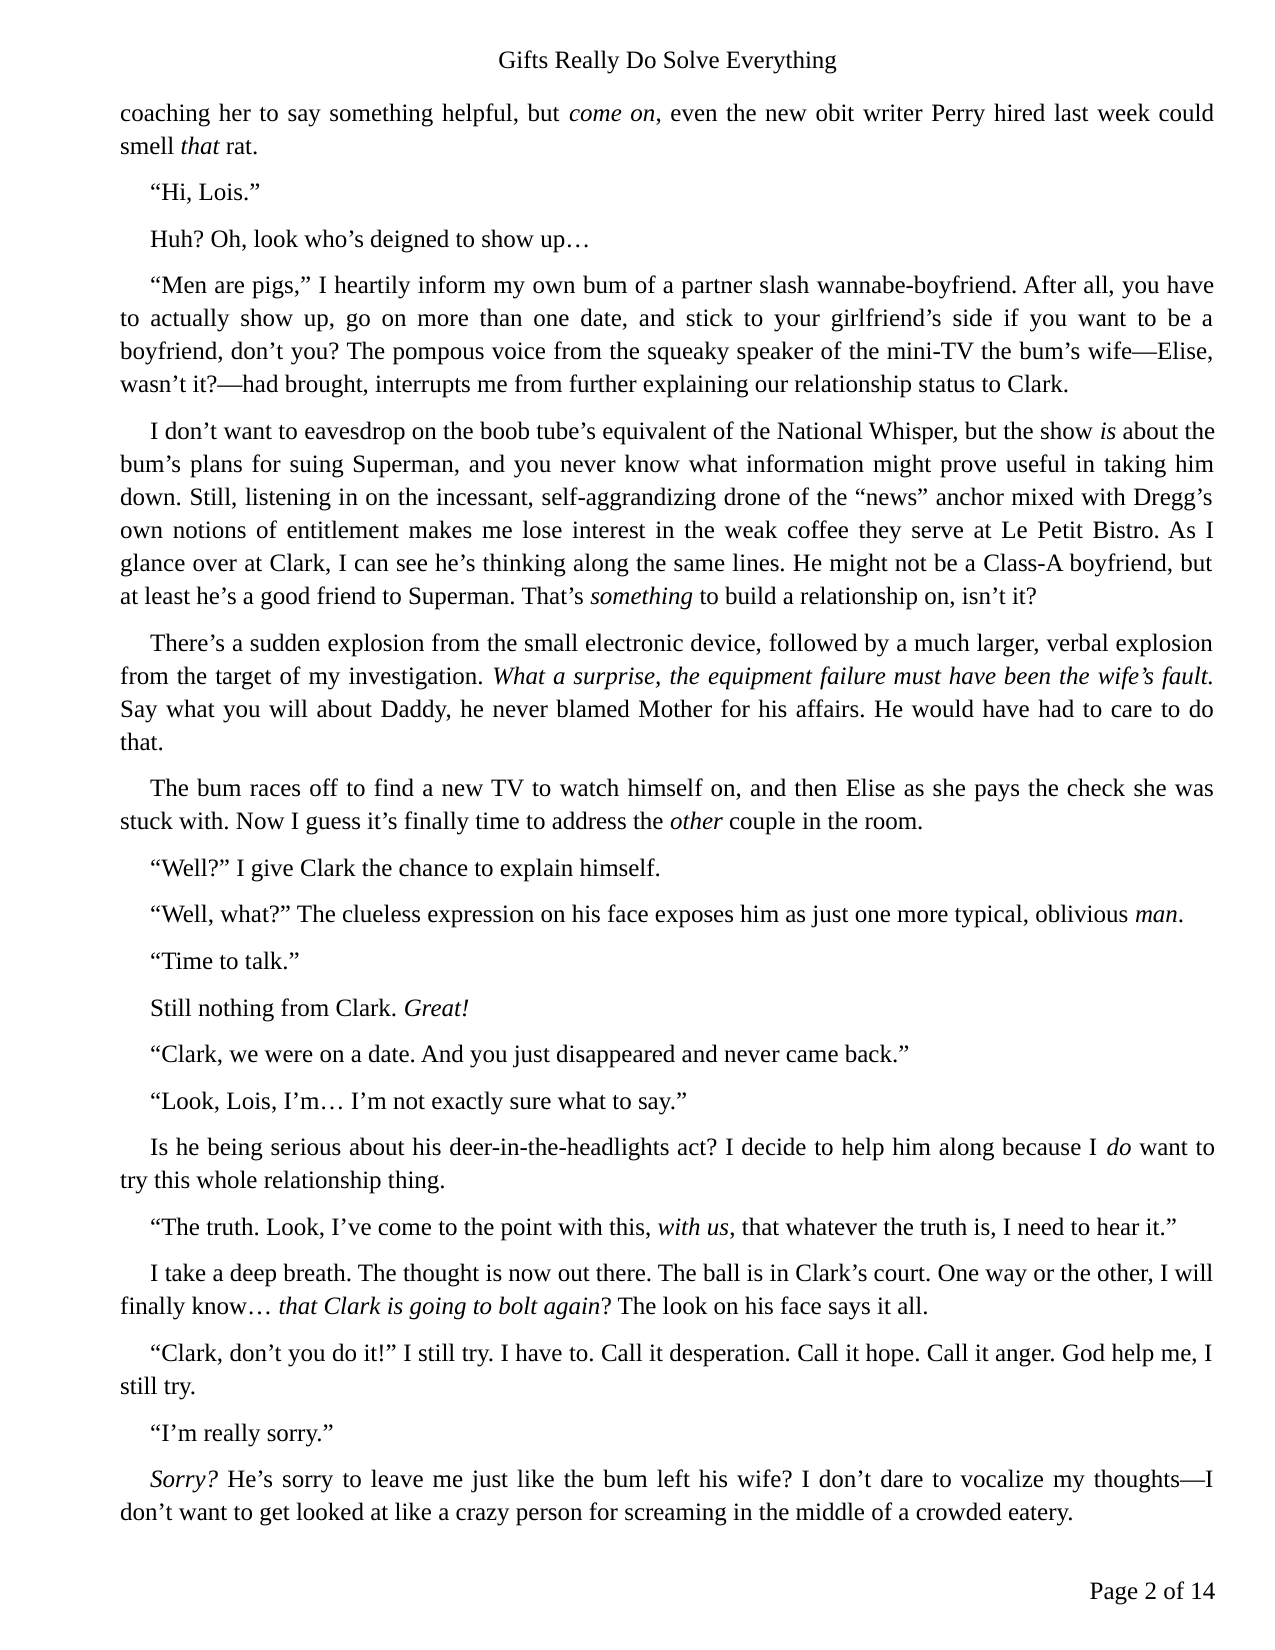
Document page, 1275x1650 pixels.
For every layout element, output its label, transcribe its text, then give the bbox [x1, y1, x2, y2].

text Sorry? He’s sorry to leave me just like the bum left his wife? I don’t dare to vocalize my thoughts—I don’t want to get looked at like a crazy person for screaming in the middle of a crowded eatery. [120, 1464, 1215, 1526]
text Still nothing from Clark. Great! [120, 993, 1215, 1021]
text I take a deep breath. The thought is now out there. The ball is in Clark’s court. One way or the other, I will finally know… that Clark is going to bolt again? The look on his face says it all. [120, 1258, 1215, 1320]
text coaching her to say something helpful, but come on, even the new obit writer Perry hired last week could smell that rat. [120, 98, 1215, 159]
text There’s a sudden explosion from the small electronic device, followed by a much larger, verbal explosion from the target of my investigation. What a surprise, the equipment failure must have been the wife’s fault. Say what you will about Daddy, he never blamed Mother for his affairs. He would have had to care to do that. [120, 628, 1215, 756]
text “Clark, we were on a date. And you just disappeared and never came back.” [120, 1039, 1215, 1068]
text “Hi, Lois.” [120, 177, 1215, 206]
text “Well, what?” The clueless expression on his face exposes him as just one more typical, oblivious man. [120, 899, 1215, 928]
text The bum races off to find a new TV to watch himself on, and then Elise as she pays the check she was stuck with. Now I guess it’s finally time to address the other couple in the room. [120, 773, 1215, 835]
text “Men are pigs,” I heartily inform my own bum of a partner slash wannabe-boyfriend. After all, you have to actually show up, go on more than one date, and stick to your girlfriend’s side if you want to be a boyfriend, don’t you? The pompous voice from the squeaky speaker of the mini-TV the bum’s wife—Elise, wasn’t it?—had brought, interrupts me from further explaining our relationship status to Clark. [120, 270, 1215, 398]
text “Look, Lois, I’m… I’m not exactly sure what to say.” [120, 1086, 1215, 1114]
text “I’m really sorry.” [120, 1418, 1215, 1446]
text “Clark, don’t you do it!” I still try. I have to. Call it desperation. Call it hope. Call it anger. God help me, I still try. [120, 1338, 1215, 1400]
text “The truth. Look, I’ve come to the point with this, with us, that whatever the truth is, I need to hear it.” [120, 1212, 1215, 1241]
text Huh? Oh, look who’s deigned to show up… [120, 224, 1215, 253]
text I don’t want to eavesdrop on the boob tube’s equivalent of the National Whisper, but the show is about the bum’s plans for suing Superman, and you never know what information might prove useful in taking him down. Still, listening in on the incessant, self-aggrandizing drone of the “news” anchor mixed with Dregg’s own notions of entitlement makes me lose interest in the weak coffee they serve at Le Petit Bistro. As I glance over at Clark, I can see he’s thinking along the same lines. He might not be a Class-A boyfriend, but at least he’s a good friend to Superman. That’s something to build a relationship on, isn’t it? [120, 416, 1215, 610]
text “Well?” I give Clark the chance to explain himself. [120, 853, 1215, 882]
text “Time to talk.” [120, 946, 1215, 975]
text Is he being serious about his deer-in-the-headlights act? I decide to help him along because I do want to try this whole relationship thing. [120, 1132, 1215, 1194]
